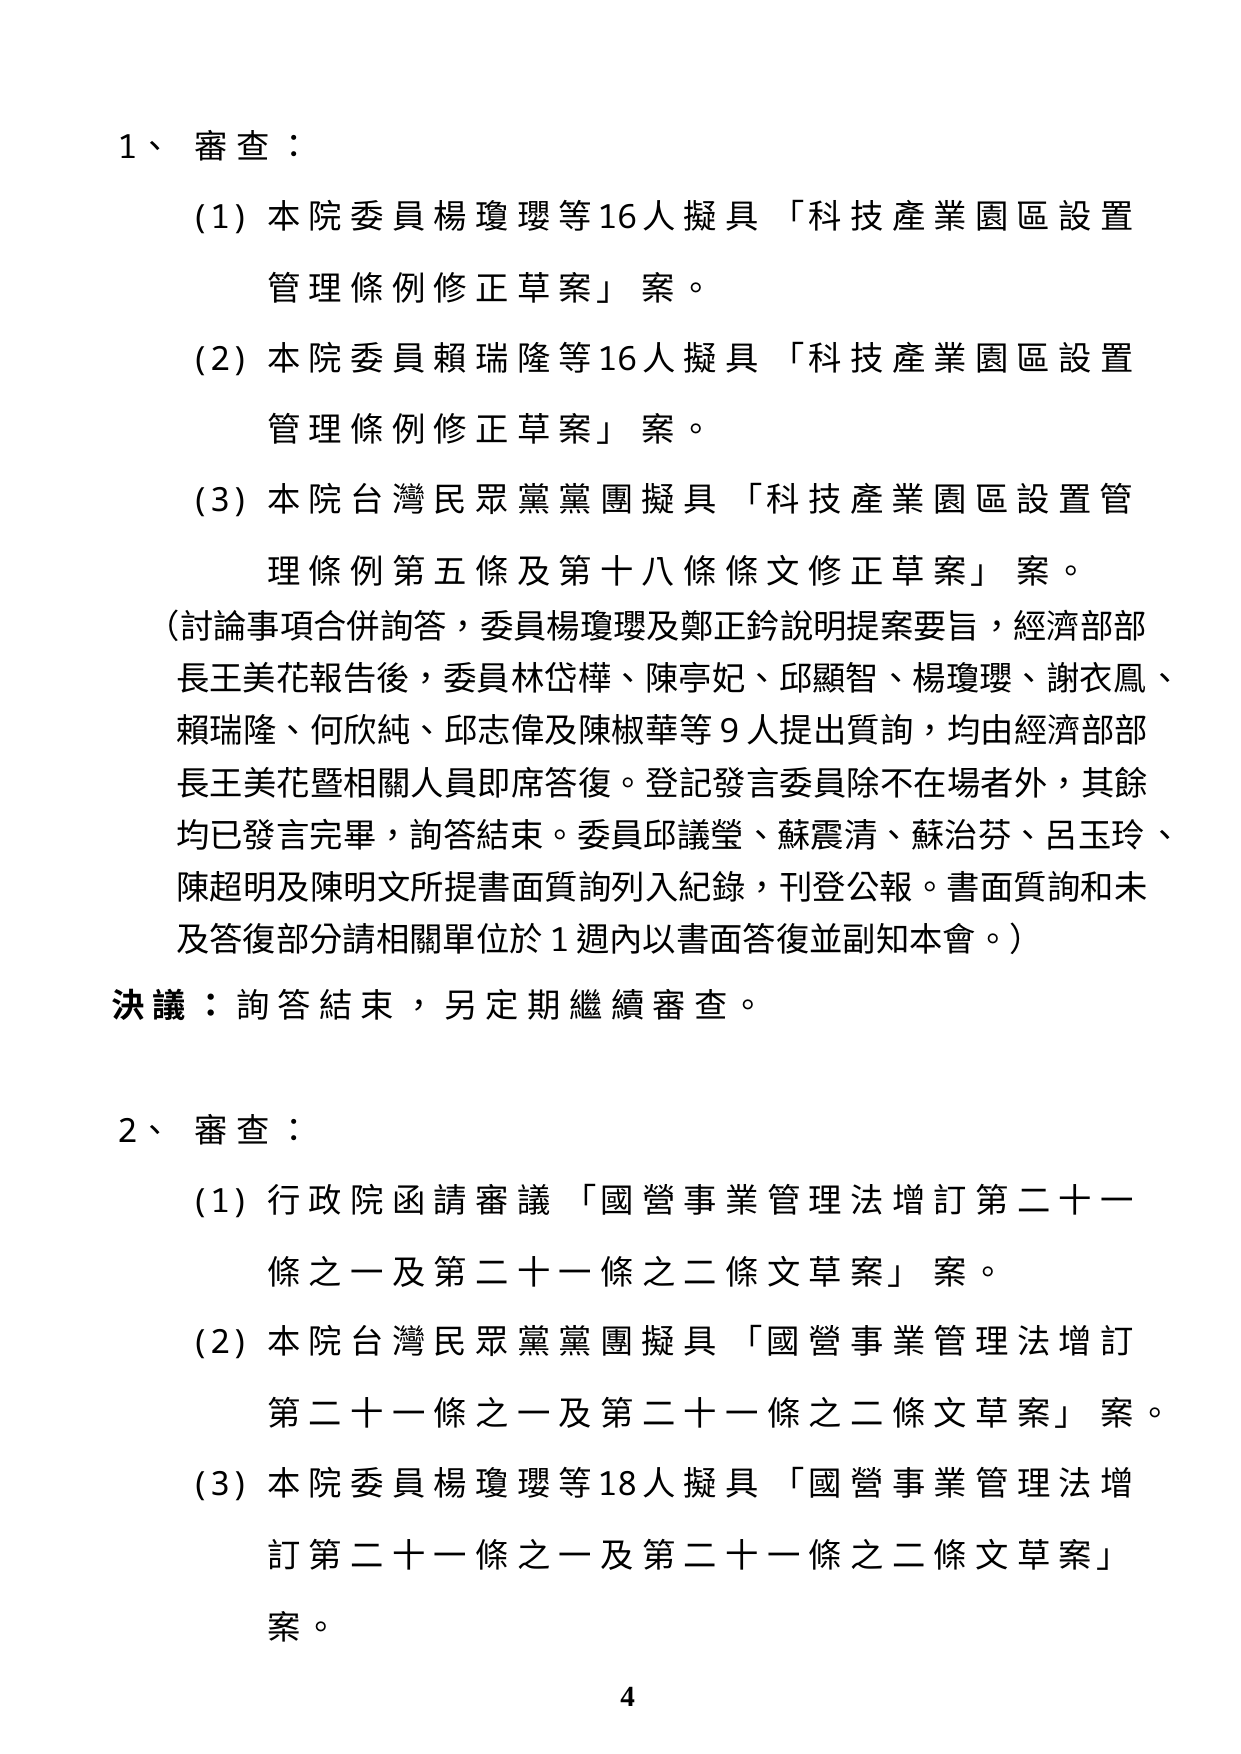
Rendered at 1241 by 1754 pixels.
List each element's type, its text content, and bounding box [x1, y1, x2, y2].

list 本院台灣民眾黨黨團擬具「國營事業管理法增訂第二十一條之一及第二十一條之二條文草案」案。 [180, 1298, 1148, 1432]
list 本院台灣民眾黨黨團擬具「科技產業園區設置管理條例第五條及第十八條條文修正草案」案。 [180, 455, 1148, 590]
list 本院委員楊瓊瓔等18人擬具「國營事業管理法增訂第二十一條之一及第二十一條之二條文草案」案。 [180, 1439, 1148, 1646]
list 審查： [112, 1087, 1148, 1149]
list 本院委員賴瑞隆等16人擬具「科技產業園區設置管理條例修正草案」案。 [180, 314, 1148, 448]
list 審查： [112, 103, 1148, 165]
list 本院委員楊瓊瓔等16人擬具「科技產業園區設置管理條例修正草案」案。 [180, 172, 1148, 307]
list 行政院函請審議「國營事業管理法增訂第二十一條之一及第二十一條之二條文草案」案。 [180, 1156, 1148, 1291]
text （討論事項合併詢答，委員楊瓊瓔及鄭正鈐說明提案要旨，經濟部部長王美花報告後，委員林岱樺、陳亭妃、邱顯智、楊瓊瓔、謝衣鳯、賴瑞隆、何欣純、邱志偉及陳椒華等9人提出質詢，均由經濟部部長王美花暨相關人員即席答復。登記發言委員除不在場者外，其餘均已發言完畢，詢答結束。委員邱議瑩、蘇震清、蘇治芬、呂玉玲、陳超明及陳明文所提書面質詢列入紀錄，刊登公報。書面質詢和未及答復部分請相關單位於1週內以書面答復並副知本會。） [107, 597, 1148, 962]
text 決議：詢答結束，另定期繼續審查。 [107, 962, 1132, 1024]
